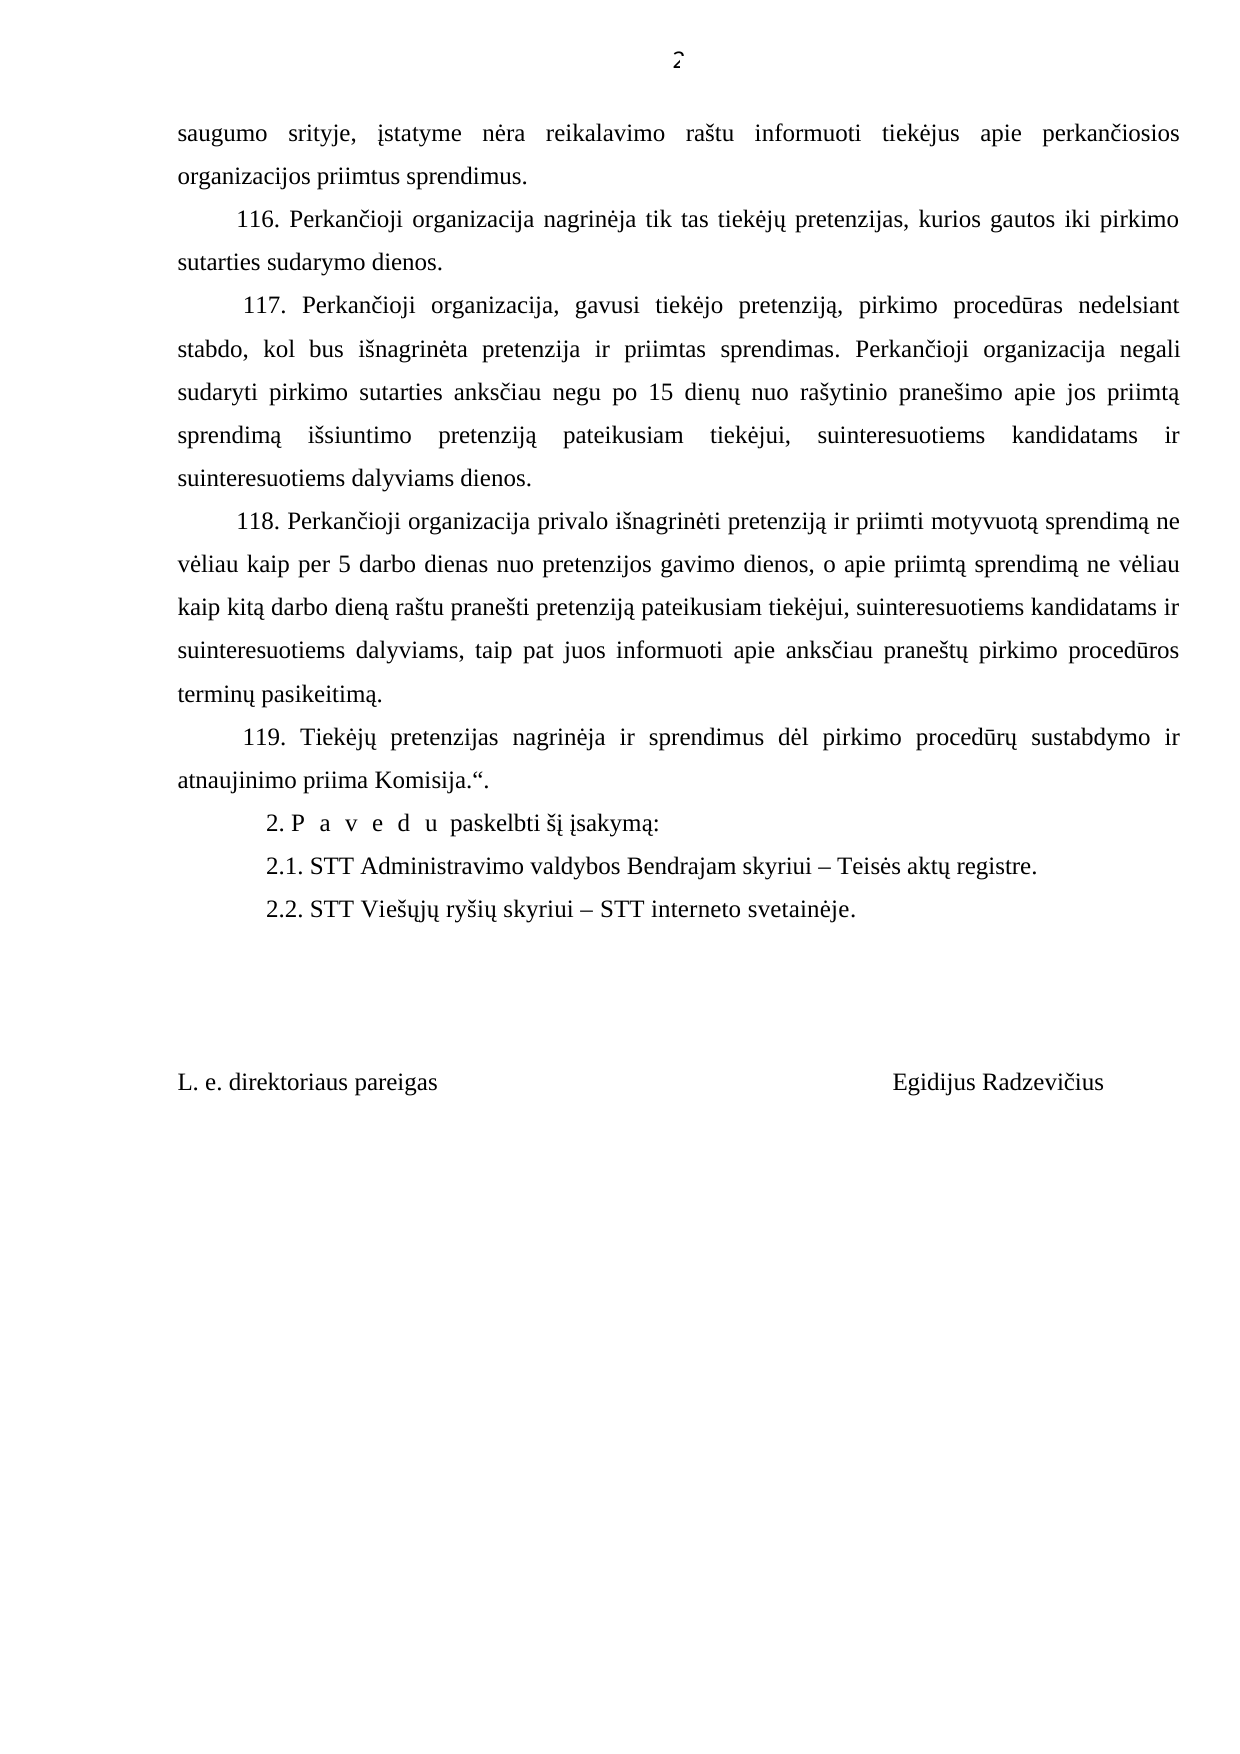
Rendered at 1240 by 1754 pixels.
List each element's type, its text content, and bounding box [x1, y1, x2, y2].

text 116. Perkančioji organizacija nagrinėja tik tas tiekėjų pretenzijas, kurios gautos iki pirkimo sutarties sudarymo dienos. [177, 204, 1181, 276]
text 119. Tiekėjų pretenzijas nagrinėja ir sprendimus dėl pirkimo procedūrų sustabdymo ir atnaujinimo priima Komisija.“. [177, 722, 1181, 794]
text 117. Perkančioji organizacija, gavusi tiekėjo pretenziją, pirkimo procedūras nedelsiant stabdo, kol bus išnagrinėta pretenzija ir priimtas sprendimas. Perkančioji organizacija negali sudaryti pirkimo sutarties anksčiau negu po 15 dienų nuo rašytinio pranešimo apie jos priimtą sprendimą išsiuntimo pretenziją pateikusiam tiekėjui, suinteresuotiems kandidatams ir suinteresuotiems dalyviams dienos. [177, 291, 1181, 492]
text 2. P a v e d u paskelbti šį įsakymą: [177, 808, 1181, 837]
text 118. Perkančioji organizacija privalo išnagrinėti pretenziją ir priimti motyvuotą sprendimą ne vėliau kaip per 5 darbo dienas nuo pretenzijos gavimo dienos, o apie priimtą sprendimą ne vėliau kaip kitą darbo dieną raštu pranešti pretenziją pateikusiam tiekėjui, suinteresuotiems kandidatams ir suinteresuotiems dalyviams, taip pat juos informuoti apie anksčiau praneštų pirkimo procedūros terminų pasikeitimą. [177, 506, 1181, 707]
text L. e. direktoriaus pareigas Egidijus Radzevičius [177, 1067, 1181, 1096]
text 2.2. STT Viešųjų ryšių skyriui – STT interneto svetainėje. [177, 894, 1181, 923]
text 2.1. STT Administravimo valdybos Bendrajam skyriui – Teisės aktų registre. [177, 851, 1181, 880]
text saugumo srityje, įstatyme nėra reikalavimo raštu informuoti tiekėjus apie perkančiosios organizacijos priimtus sprendimus. [177, 118, 1181, 190]
